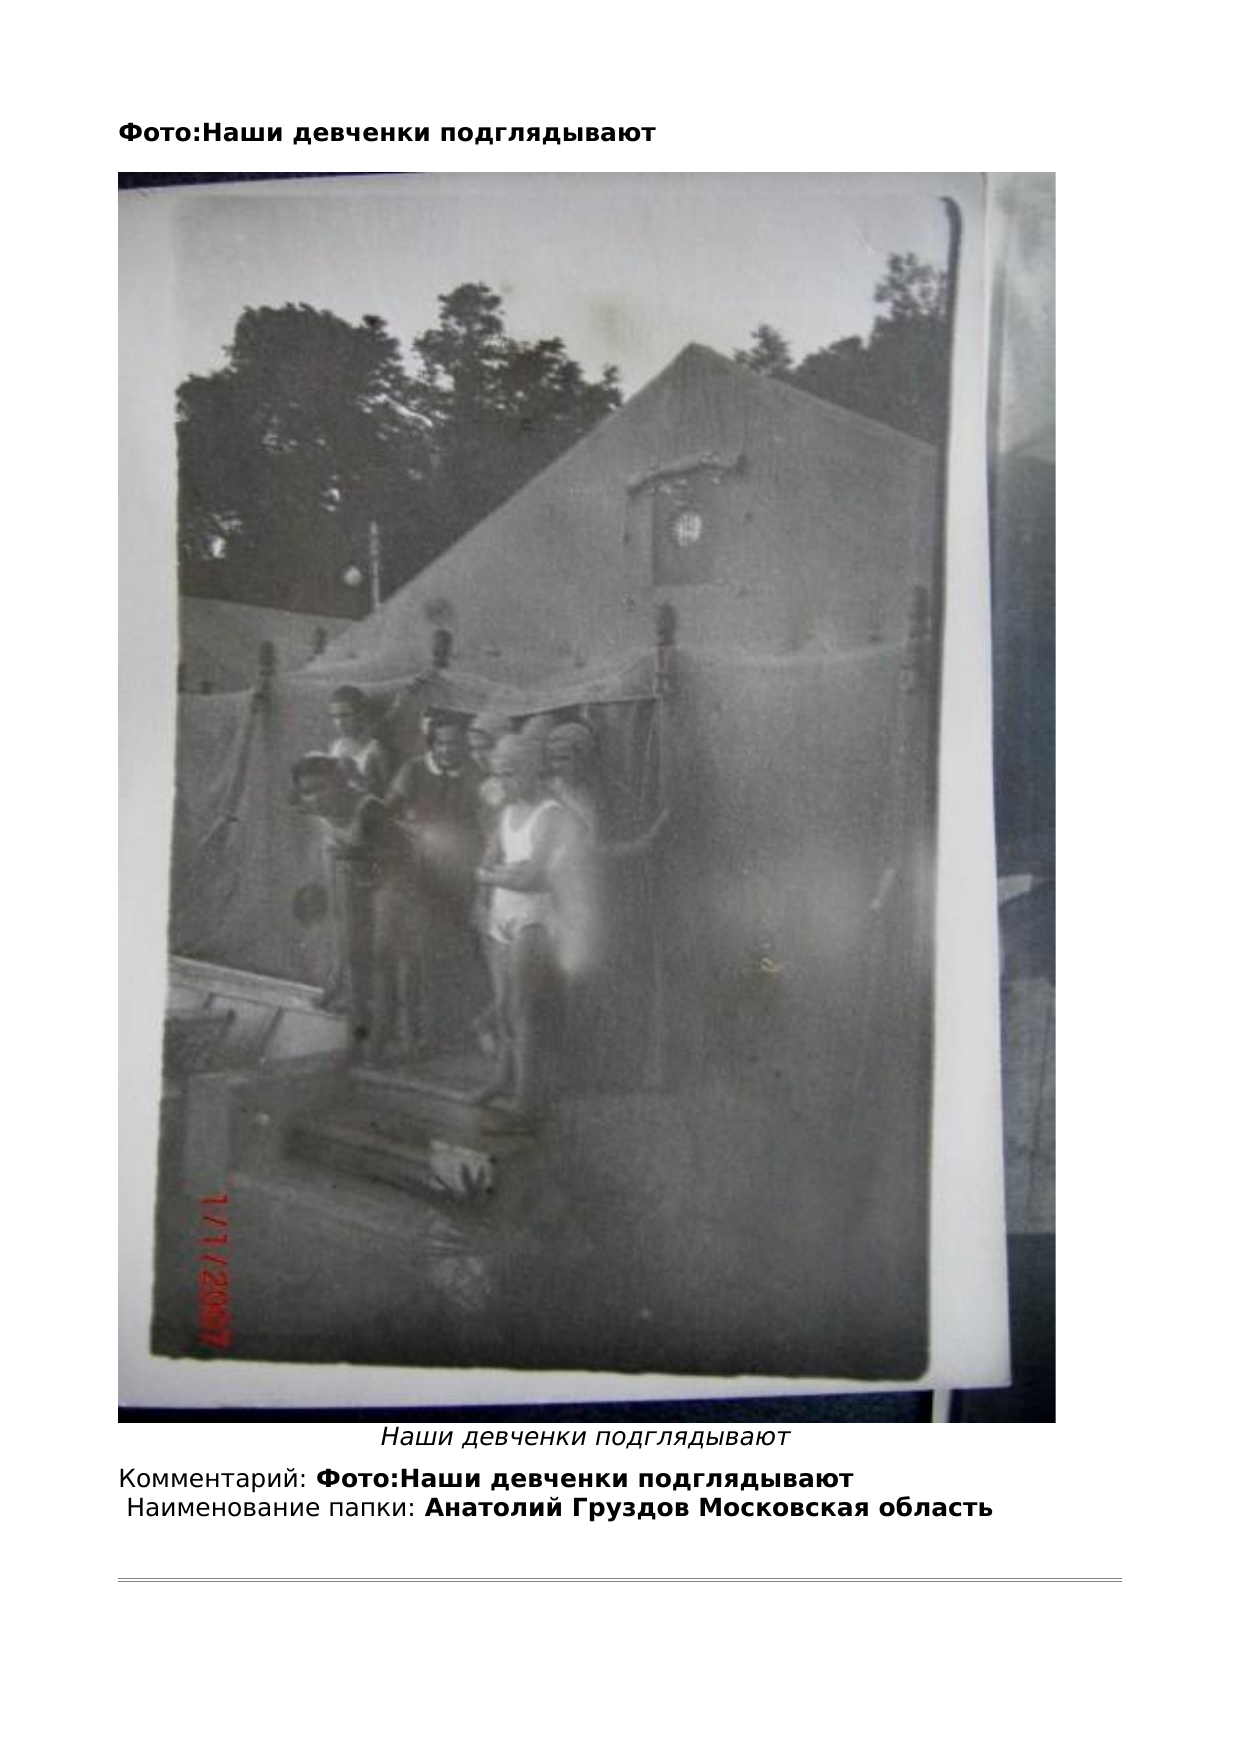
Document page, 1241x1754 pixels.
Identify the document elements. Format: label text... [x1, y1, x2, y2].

text Комментарий: Фото:Наши девченки подглядывают Наименование папки: Анатолий Груздов Московская область [118, 1464, 1122, 1551]
subtitle Фото:Наши девченки подглядывают [118, 118, 1122, 147]
text Наши девченки подглядывают [118, 1423, 1056, 1451]
picture [118, 172, 1056, 1423]
